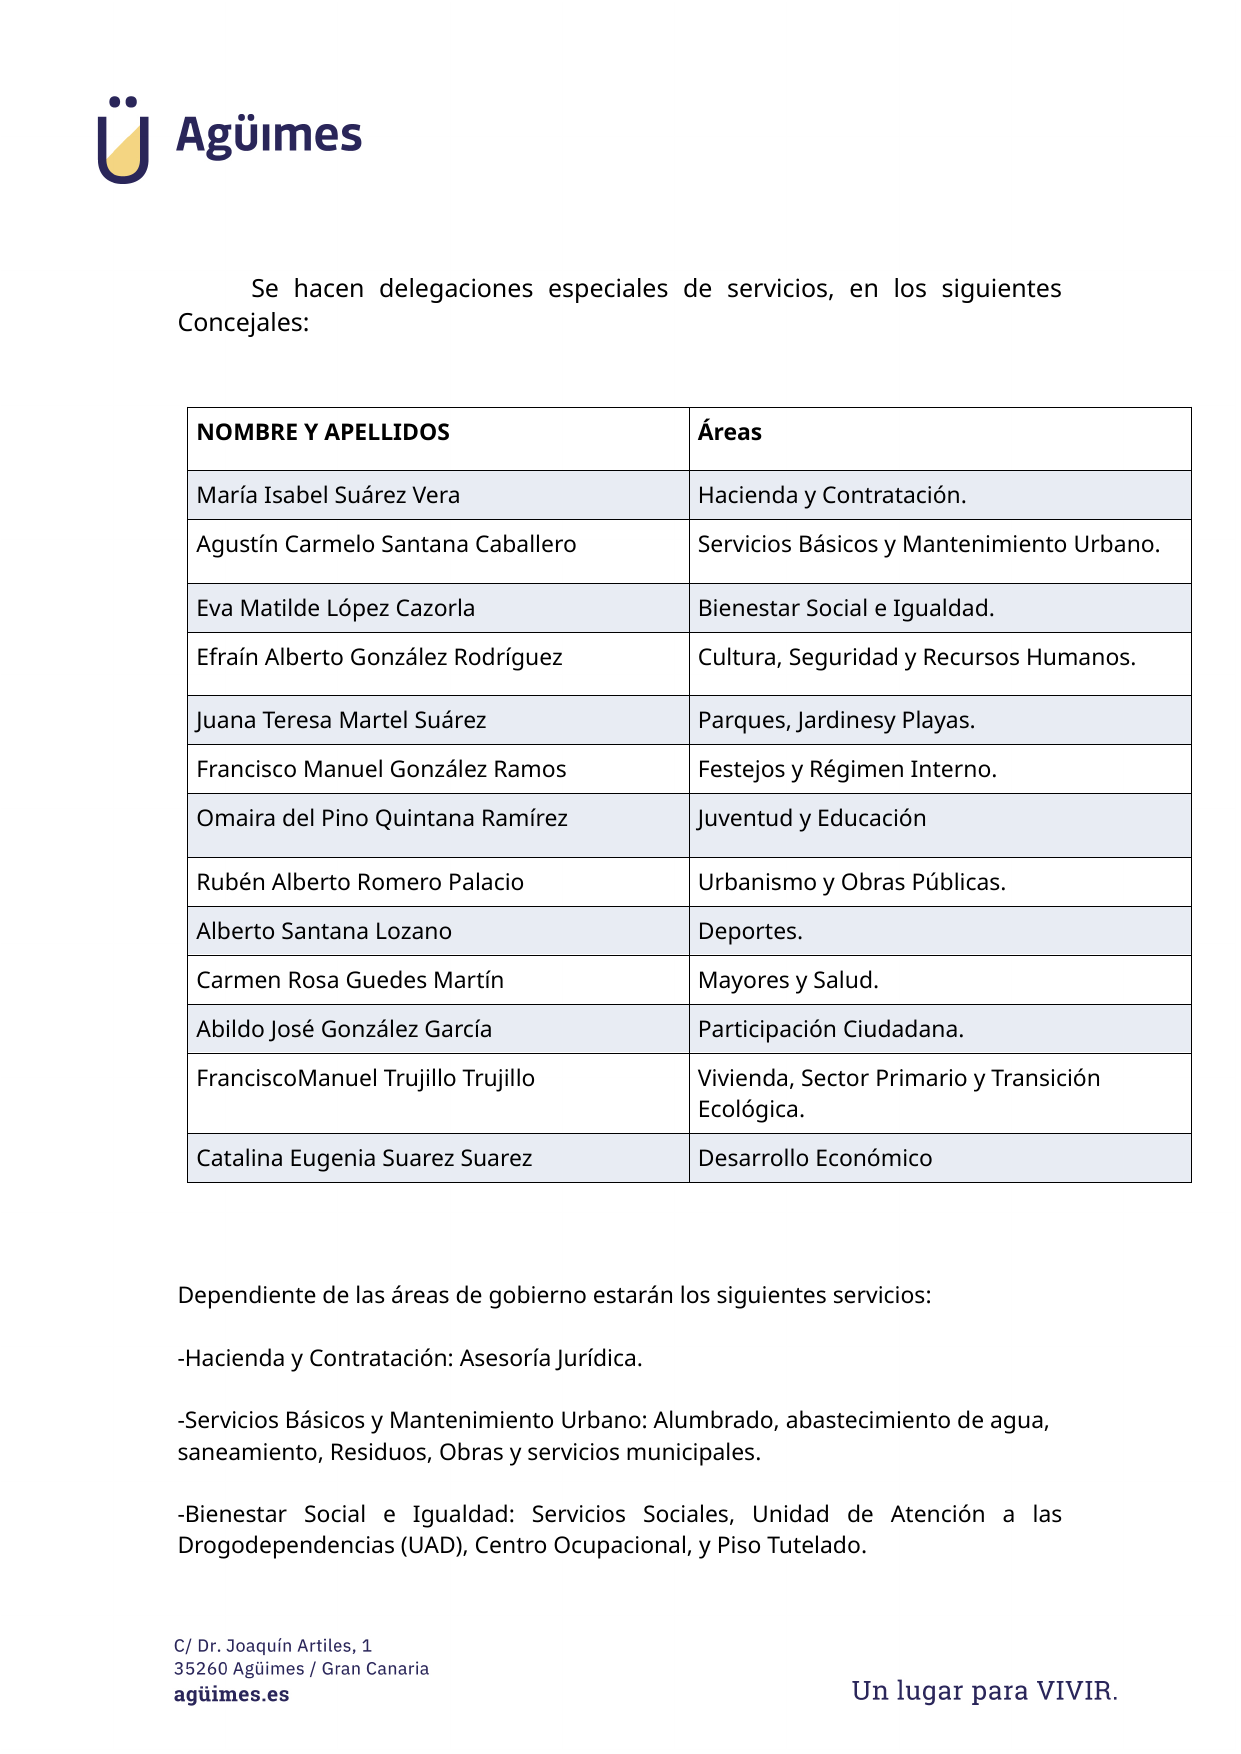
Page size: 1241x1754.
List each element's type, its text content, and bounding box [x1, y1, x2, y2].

table_cell Eva Matilde López Cazorla [188, 584, 689, 632]
table_cell Juana Teresa Martel Suárez [188, 696, 689, 744]
table_cell Participación Ciudadana. [690, 1005, 1191, 1052]
table_cell Juventud y Educación [690, 794, 1191, 857]
table_cell Vivienda, Sector Primario y Transición Ecológica. [690, 1054, 1191, 1133]
table_header Áreas [690, 408, 1191, 470]
table_cell Bienestar Social e Igualdad. [690, 584, 1191, 632]
table_cell Cultura, Seguridad y Recursos Humanos. [690, 633, 1191, 695]
text Dependiente de las áreas de gobierno estarán los siguientes servicios: [177, 1279, 1063, 1310]
table_cell Urbanismo y Obras Públicas. [690, 858, 1191, 906]
text -Servicios Básicos y Mantenimiento Urbano: Alumbrado, abastecimiento de agua, saneamiento, Residuos, Obras y servicios municipales. [177, 1404, 1063, 1467]
table_cell Carmen Rosa Guedes Martín [188, 956, 689, 1003]
table_cell Rubén Alberto Romero Palacio [188, 858, 689, 906]
table_cell Abildo José González García [188, 1005, 689, 1052]
table_cell Omaira del Pino Quintana Ramírez [188, 794, 689, 857]
table_cell Servicios Básicos y Mantenimiento Urbano. [690, 520, 1191, 583]
table_cell FranciscoManuel Trujillo Trujillo [188, 1054, 689, 1133]
table_cell Francisco Manuel González Ramos [188, 745, 689, 793]
text -Hacienda y Contratación: Asesoría Jurídica. [177, 1342, 1063, 1373]
picture [2, 3, 1235, 1749]
table_cell Agustín Carmelo Santana Caballero [188, 520, 689, 583]
table_cell Desarrollo Económico [690, 1134, 1191, 1182]
table_cell Hacienda y Contratación. [690, 471, 1191, 519]
table_cell Deportes. [690, 907, 1191, 954]
table_cell Catalina Eugenia Suarez Suarez [188, 1134, 689, 1182]
table_header NOMBRE Y APELLIDOS [188, 408, 689, 470]
table_cell Efraín Alberto González Rodríguez [188, 633, 689, 695]
text -Bienestar Social e Igualdad: Servicios Sociales, Unidad de Atención a las Drogodependencias (UAD), Centro Ocupacional, y Piso Tutelado. [177, 1498, 1063, 1560]
table_cell Alberto Santana Lozano [188, 907, 689, 954]
table_cell Festejos y Régimen Interno. [690, 745, 1191, 793]
table_cell María Isabel Suárez Vera [188, 471, 689, 519]
text Se hacen delegaciones especiales de servicios, en los siguientes Concejales: [177, 270, 1063, 338]
table_cell Mayores y Salud. [690, 956, 1191, 1003]
table_cell Parques, Jardinesy Playas. [690, 696, 1191, 744]
